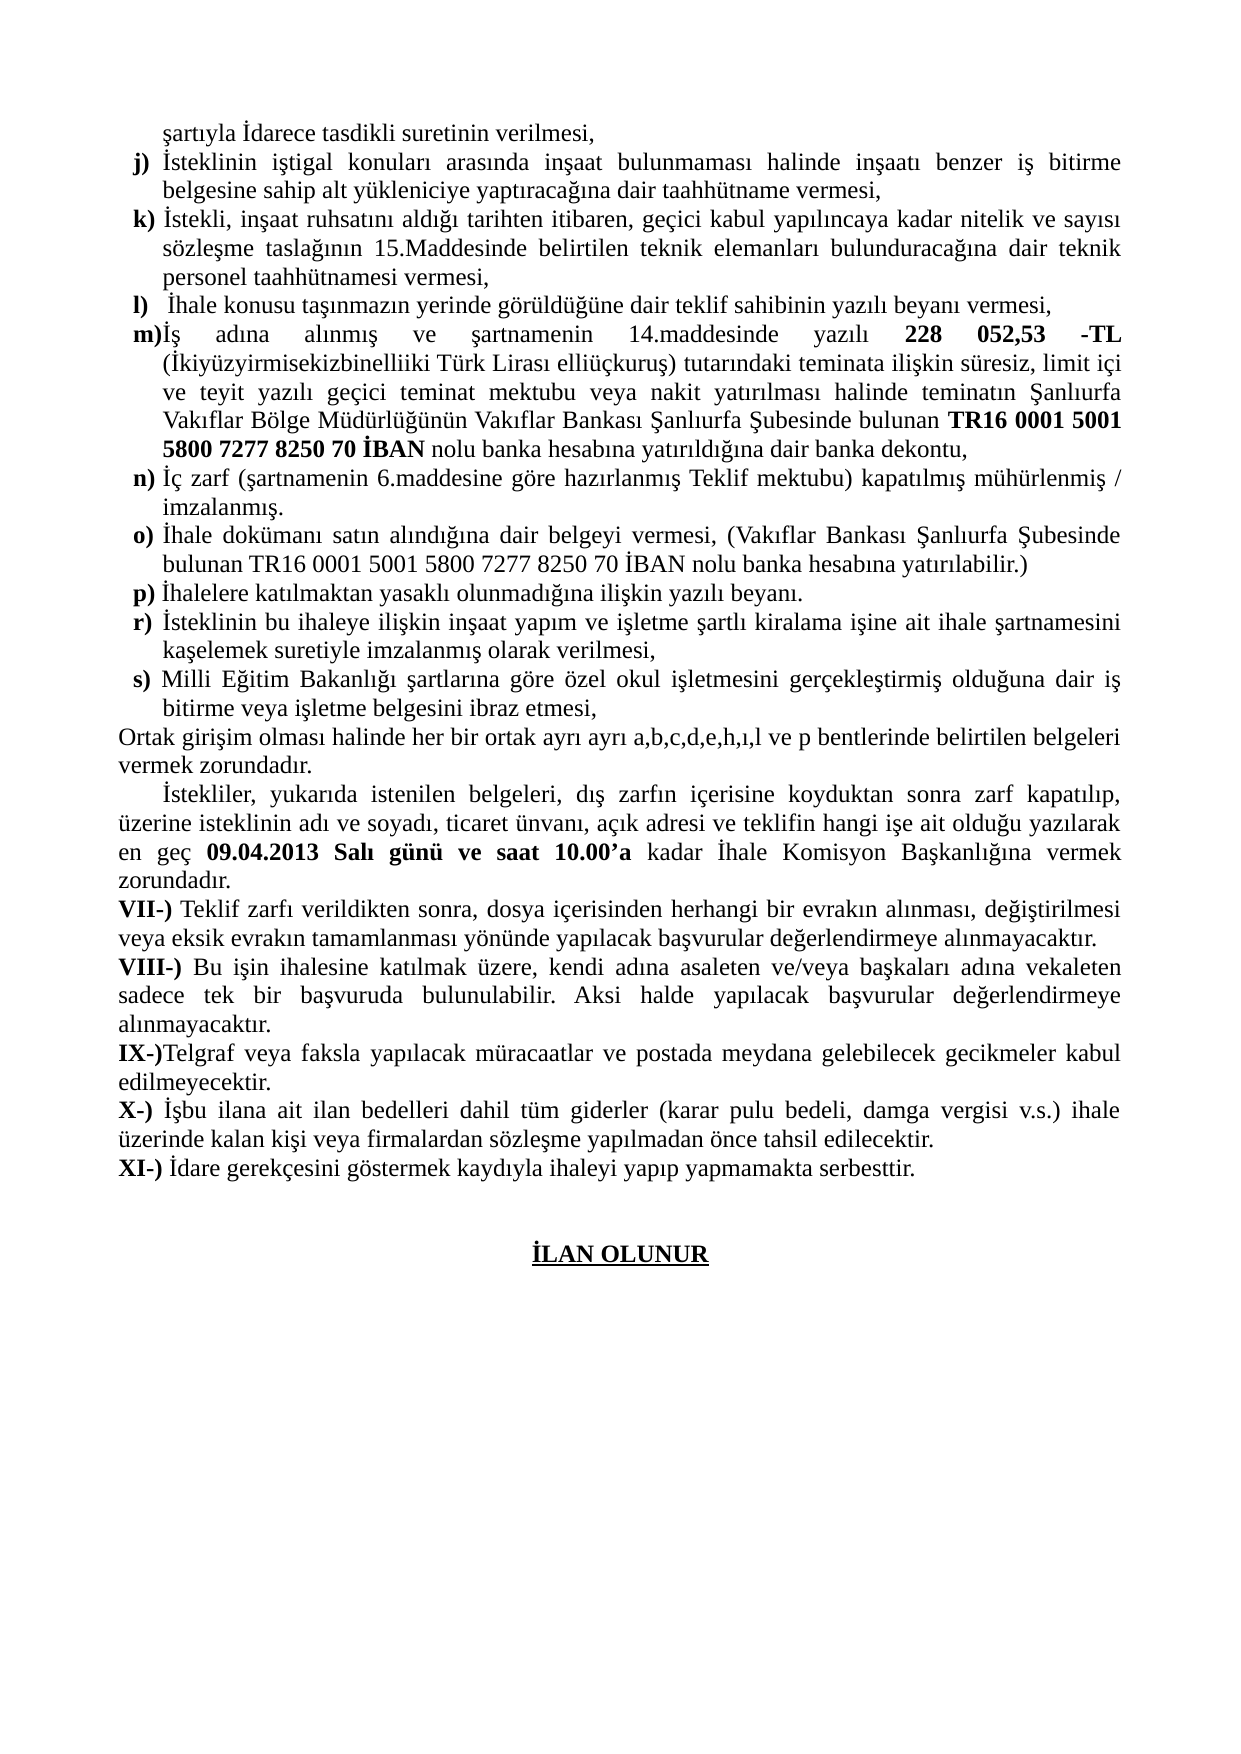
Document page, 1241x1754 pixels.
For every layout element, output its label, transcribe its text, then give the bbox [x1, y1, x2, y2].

text n) İç zarf (şartnamenin 6.maddesine göre hazırlanmış Teklif mektubu) kapatılmış mühürlenmiş / imzalanmış. [133, 463, 1122, 521]
text r) İsteklinin bu ihaleye ilişkin inşaat yapım ve işletme şartlı kiralama işine ait ihale şartnamesini kaşelemek suretiyle imzalanmış olarak verilmesi, [133, 607, 1122, 664]
text Ortak girişim olması halinde her bir ortak ayrı ayrı a,b,c,d,e,h,ı,l ve p bentlerinde belirtilen belgeleri vermek zorundadır. [118, 722, 1122, 779]
text p) İhalelere katılmaktan yasaklı olunmadığına ilişkin yazılı beyanı. [133, 578, 1122, 607]
text IX-)Telgraf veya faksla yapılacak müracaatlar ve postada meydana gelebilecek gecikmeler kabul edilmeyecektir. [118, 1038, 1122, 1096]
text s) Milli Eğitim Bakanlığı şartlarına göre özel okul işletmesini gerçekleştirmiş olduğuna dair iş bitirme veya işletme belgesini ibraz etmesi, [133, 664, 1122, 722]
text l) İhale konusu taşınmazın yerinde görüldüğüne dair teklif sahibinin yazılı beyanı vermesi, [133, 291, 1122, 319]
text j) İsteklinin iştigal konuları arasında inşaat bulunmaması halinde inşaatı benzer iş bitirme belgesine sahip alt yükleniciye yaptıracağına dair taahhütname vermesi, [133, 147, 1122, 204]
text X-) İşbu ilana ait ilan bedelleri dahil tüm giderler (karar pulu bedeli, damga vergisi v.s.) ihale üzerinde kalan kişi veya firmalardan sözleşme yapılmadan önce tahsil edilecektir. [118, 1096, 1122, 1153]
text k) İstekli, inşaat ruhsatını aldığı tarihten itibaren, geçici kabul yapılıncaya kadar nitelik ve sayısı sözleşme taslağının 15.Maddesinde belirtilen teknik elemanları bulunduracağına dair teknik personel taahhütnamesi vermesi, [133, 204, 1122, 291]
text VIII-) Bu işin ihalesine katılmak üzere, kendi adına asaleten ve/veya başkaları adına vekaleten sadece tek bir başvuruda bulunulabilir. Aksi halde yapılacak başvurular değerlendirmeye alınmayacaktır. [118, 952, 1122, 1038]
text o) İhale dokümanı satın alındığına dair belgeyi vermesi, (Vakıflar Bankası Şanlıurfa Şubesinde bulunan TR16 0001 5001 5800 7277 8250 70 İBAN nolu banka hesabına yatırılabilir.) [133, 521, 1122, 578]
text XI-) İdare gerekçesini göstermek kaydıyla ihaleyi yapıp yapmamakta serbesttir. [118, 1153, 1122, 1182]
text m) İş adına alınmış ve şartnamenin 14.maddesinde yazılı 228 052,53 -TL (İkiyüzyirmisekizbinelliiki Türk Lirası elliüçkuruş) tutarındaki teminata ilişkin süresiz, limit içi ve teyit yazılı geçici teminat mektubu veya nakit yatırılması halinde teminatın Şanlıurfa Vakıflar Bölge Müdürlüğünün Vakıflar Bankası Şanlıurfa Şubesinde bulunan TR16 0001 5001 5800 7277 8250 70 İBAN nolu banka hesabına yatırıldığına dair banka dekontu, [133, 319, 1122, 463]
text İstekliler, yukarıda istenilen belgeleri, dış zarfın içerisine koyduktan sonra zarf kapatılıp, üzerine isteklinin adı ve soyadı, ticaret ünvanı, açık adresi ve teklifin hangi işe ait olduğu yazılarak en geç 09.04.2013 Salı günü ve saat 10.00’a kadar İhale Komisyon Başkanlığına vermek zorundadır. [118, 779, 1122, 894]
text şartıyla İdarece tasdikli suretinin verilmesi, [133, 118, 1122, 147]
text İLAN OLUNUR [118, 1239, 1122, 1268]
text VII-) Teklif zarfı verildikten sonra, dosya içerisinden herhangi bir evrakın alınması, değiştirilmesi veya eksik evrakın tamamlanması yönünde yapılacak başvurular değerlendirmeye alınmayacaktır. [118, 894, 1122, 952]
